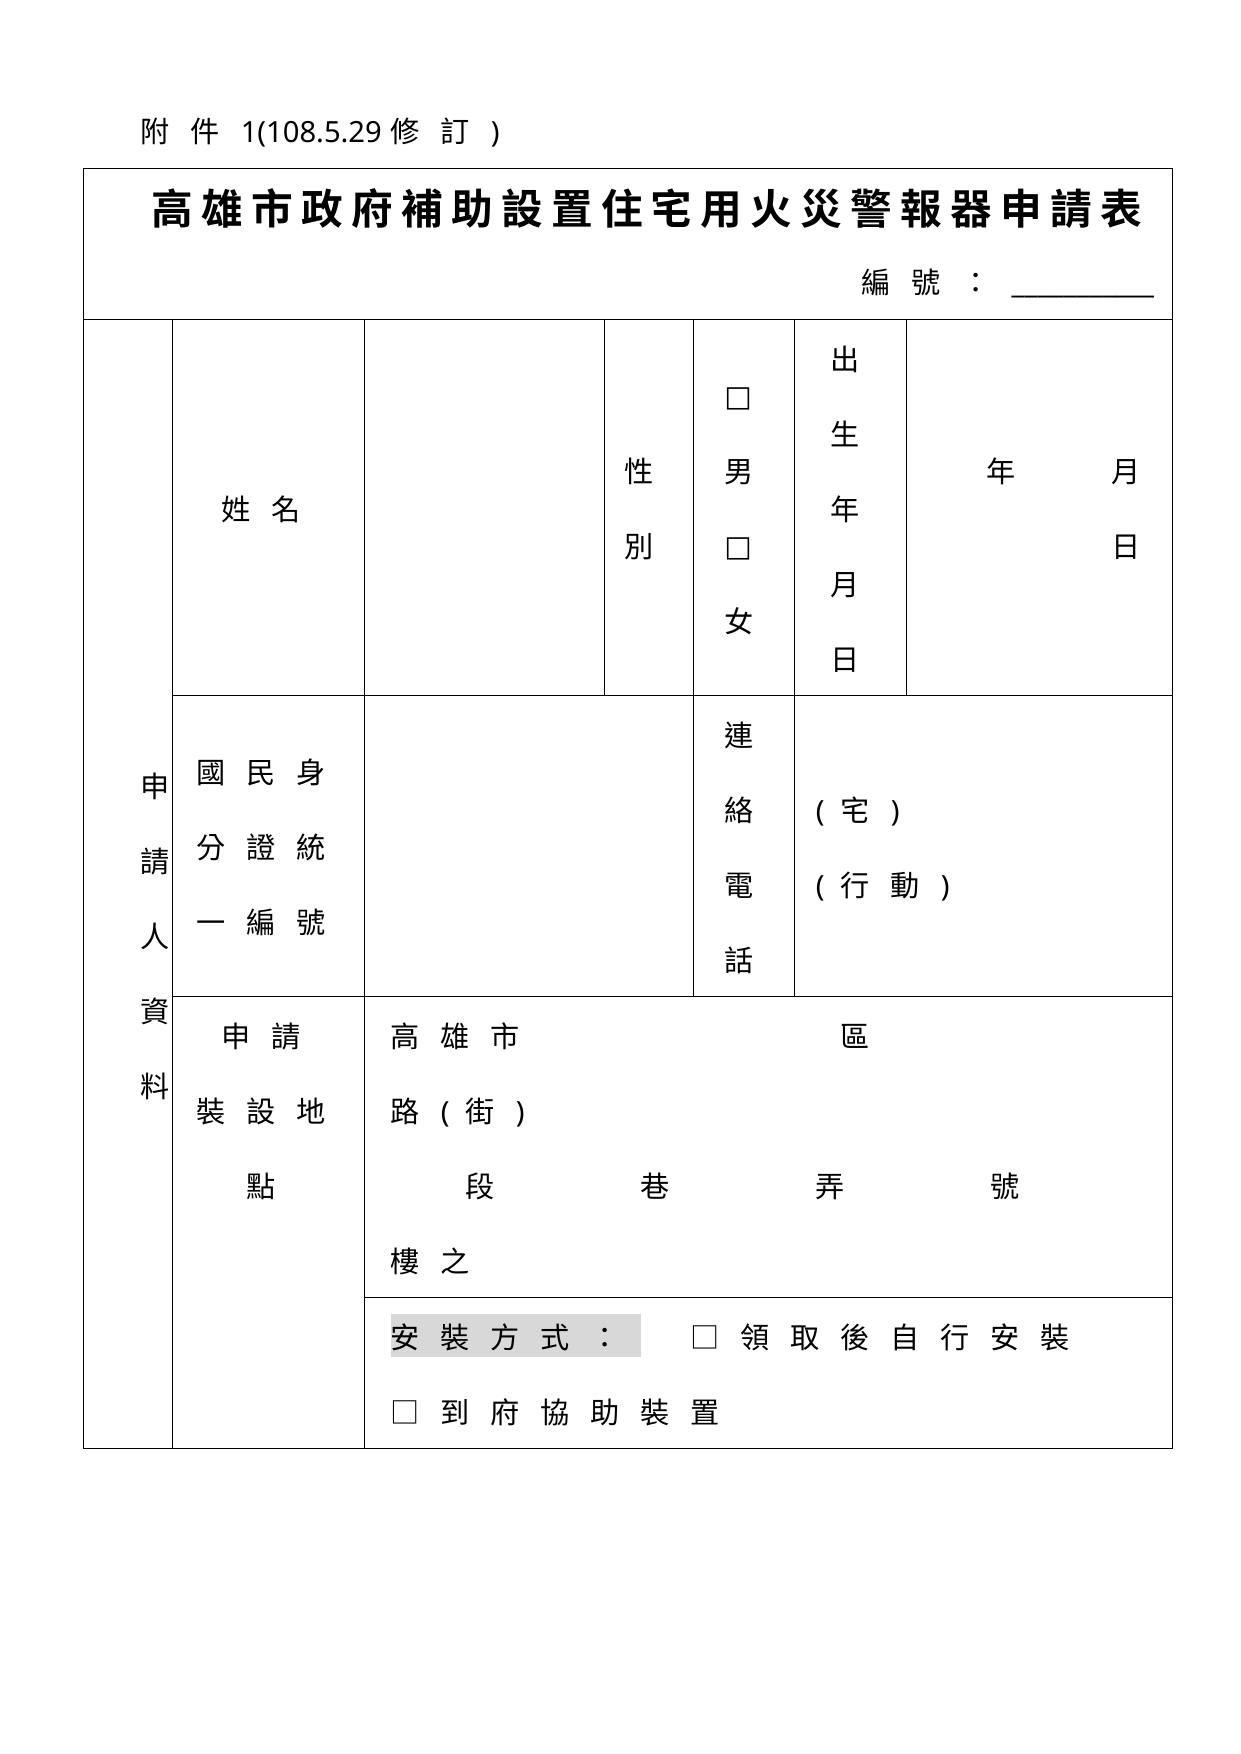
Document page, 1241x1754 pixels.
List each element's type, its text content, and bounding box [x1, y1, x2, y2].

table_cell 出生年 月日 [795, 320, 906, 695]
table_cell □男 □女 [694, 320, 794, 695]
table_header 高雄市政府補助設置住宅用火災警報器申請表 編號：___________ [84, 169, 1172, 319]
table_cell 安裝方式： □領取後自行安裝 □到府協助裝置 [365, 1298, 1172, 1448]
table_cell [365, 696, 693, 996]
table_cell 申 請 人 資 料 [84, 320, 172, 1448]
text 附件1(108.5.29修訂) [141, 93, 1116, 168]
table_cell 年 月 日 [907, 320, 1172, 695]
table_cell 申請 裝設地點 [173, 997, 364, 1448]
table_cell 國民身分證統一編號 [173, 696, 364, 996]
table_cell 高雄市 區 路(街) 段 巷 弄 號 樓之 [365, 997, 1172, 1297]
table_cell [365, 320, 604, 695]
table_cell (宅) (行動) [795, 696, 1172, 996]
table_cell 姓名 [173, 320, 364, 695]
table_cell 連絡 電話 [694, 696, 794, 996]
table_cell 性別 [605, 320, 693, 695]
